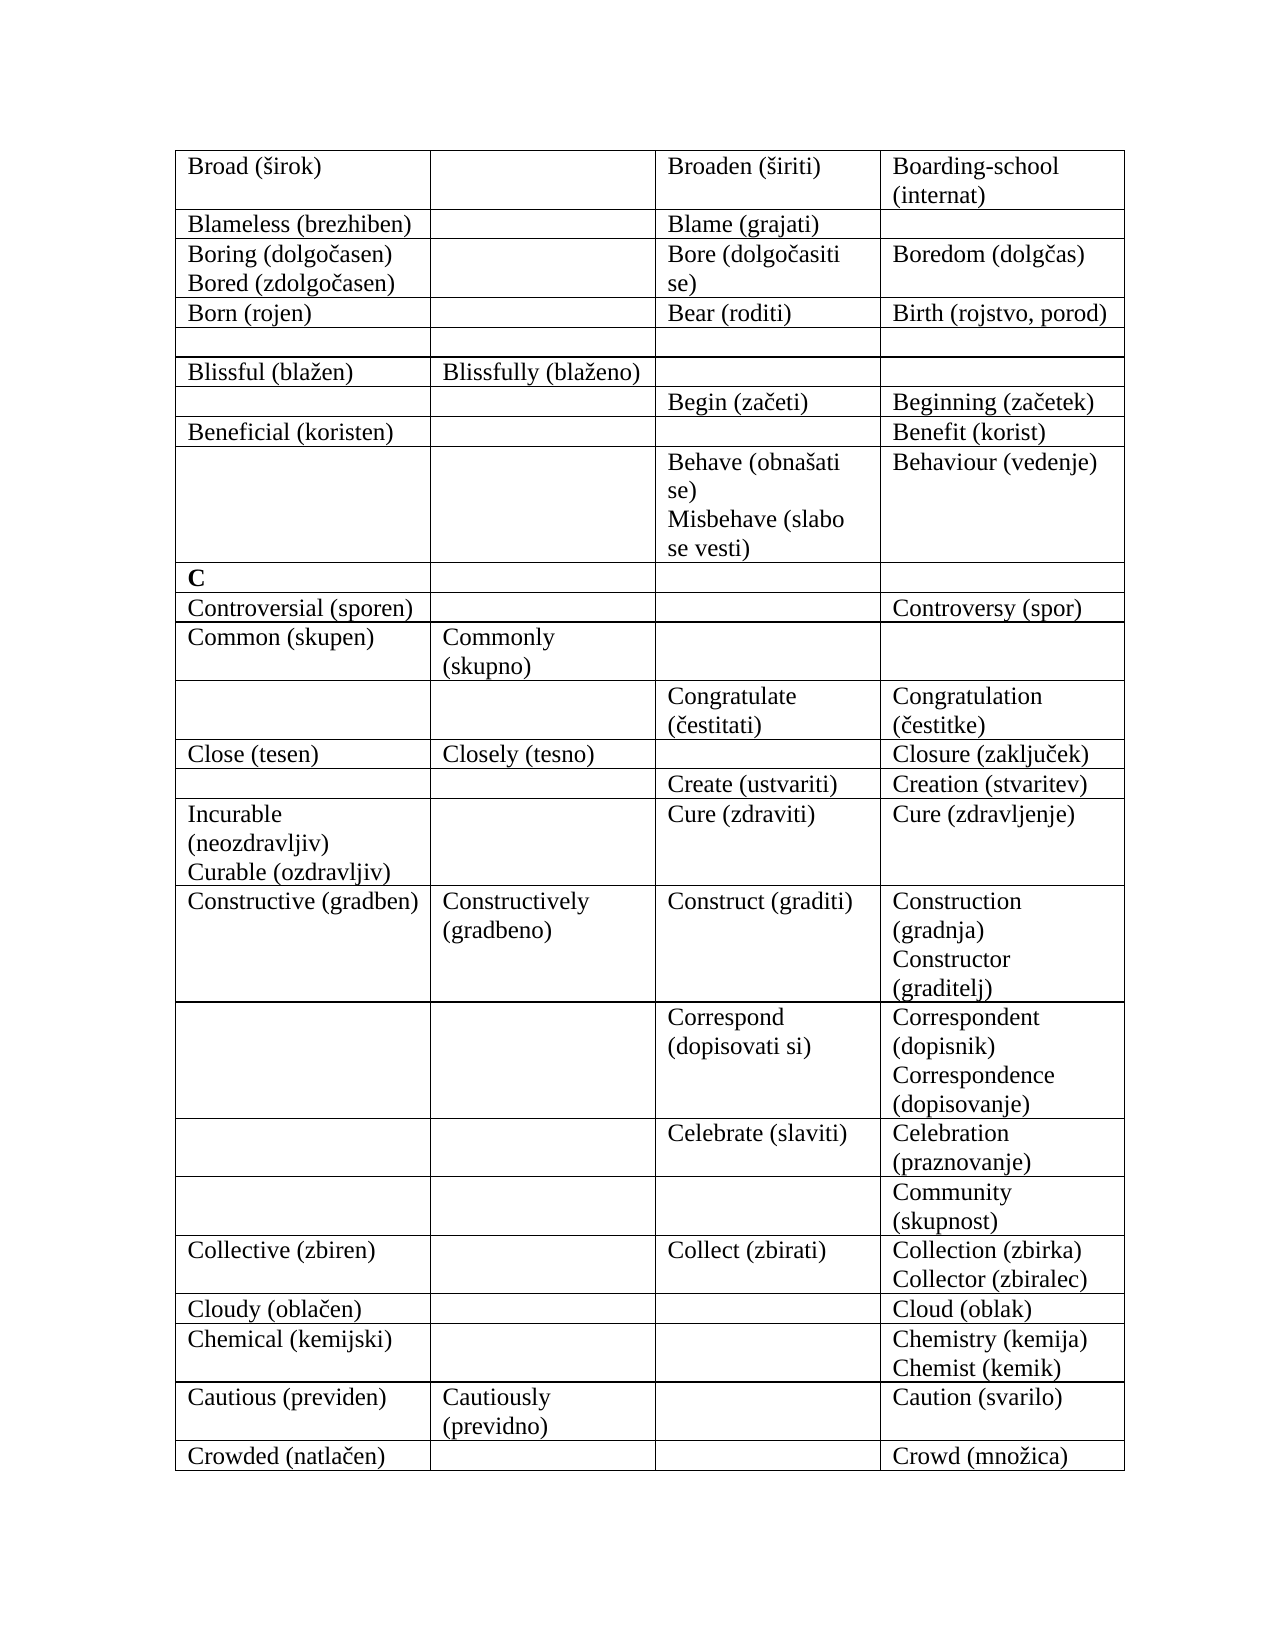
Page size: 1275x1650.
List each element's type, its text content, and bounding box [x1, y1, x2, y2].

table_cell Common (skupen) [176, 623, 430, 680]
table_cell [656, 1177, 880, 1234]
table_cell [656, 623, 880, 680]
table_cell Behave (obnašati se) Misbehave (slabo se vesti) [656, 447, 880, 562]
table_cell [431, 1294, 655, 1323]
table_cell [881, 623, 1124, 680]
table_cell [656, 1441, 880, 1470]
table_cell [431, 593, 655, 621]
table_cell Boarding-school (internat) [881, 151, 1124, 208]
table_cell [176, 769, 430, 798]
table_cell Correspondent (dopisnik) Correspondence (dopisovanje) [881, 1003, 1124, 1117]
table_cell Close (tesen) [176, 740, 430, 768]
table_cell Cautiously (previdno) [431, 1383, 655, 1440]
table_cell Boring (dolgočasen) Bored (zdolgočasen) [176, 239, 430, 297]
table_cell [431, 1119, 655, 1176]
table_cell Beneficial (koristen) [176, 417, 430, 446]
table_cell Behaviour (vedenje) [881, 447, 1124, 562]
table_cell Cure (zdravljenje) [881, 799, 1124, 885]
table_cell [881, 210, 1124, 238]
table_cell Controversial (sporen) [176, 593, 430, 621]
table_cell Beginning (začetek) [881, 387, 1124, 416]
table_cell [431, 769, 655, 798]
table_cell [176, 328, 430, 356]
table_cell Collect (zbirati) [656, 1236, 880, 1293]
table_cell Collective (zbiren) [176, 1236, 430, 1293]
table_cell Blissful (blažen) [176, 358, 430, 386]
table_cell Bear (roditi) [656, 298, 880, 327]
table_cell [431, 210, 655, 238]
table_cell Chemistry (kemija) Chemist (kemik) [881, 1324, 1124, 1381]
table_cell [656, 328, 880, 356]
table_cell Crowd (množica) [881, 1441, 1124, 1470]
table_cell Closure (zaključek) [881, 740, 1124, 768]
table_cell [176, 387, 430, 416]
table_cell [431, 1324, 655, 1381]
table_cell C [176, 563, 430, 592]
table_cell [656, 417, 880, 446]
table_cell [431, 1003, 655, 1117]
table_cell Bore (dolgočasiti se) [656, 239, 880, 297]
table_cell Broaden (širiti) [656, 151, 880, 208]
table_cell Celebrate (slaviti) [656, 1119, 880, 1176]
table_cell Constructive (gradben) [176, 886, 430, 1001]
table_cell Creation (stvaritev) [881, 769, 1124, 798]
table_cell Blissfully (blaženo) [431, 358, 655, 386]
table_cell Cloudy (oblačen) [176, 1294, 430, 1323]
table_cell Cure (zdraviti) [656, 799, 880, 885]
table_cell [656, 563, 880, 592]
table_cell Crowded (natlačen) [176, 1441, 430, 1470]
table_cell [431, 1236, 655, 1293]
table_cell [656, 1324, 880, 1381]
table_cell [431, 681, 655, 738]
table_cell [881, 358, 1124, 386]
table_cell Controversy (spor) [881, 593, 1124, 621]
table_cell [656, 1294, 880, 1323]
table_cell Blameless (brezhiben) [176, 210, 430, 238]
table_cell Closely (tesno) [431, 740, 655, 768]
table_cell [881, 563, 1124, 592]
table_cell Commonly (skupno) [431, 623, 655, 680]
table_cell [431, 239, 655, 297]
table_cell Correspond (dopisovati si) [656, 1003, 880, 1117]
table_cell [431, 1177, 655, 1234]
table_cell [431, 417, 655, 446]
table_cell Constructively (gradbeno) [431, 886, 655, 1001]
table_cell Born (rojen) [176, 298, 430, 327]
table_cell Incurable (neozdravljiv) Curable (ozdravljiv) [176, 799, 430, 885]
table_cell Construction (gradnja) Constructor (graditelj) [881, 886, 1124, 1001]
table_cell Boredom (dolgčas) [881, 239, 1124, 297]
table_cell [176, 1119, 430, 1176]
table_cell [431, 563, 655, 592]
table_cell [656, 1383, 880, 1440]
table_cell [431, 387, 655, 416]
table_cell Create (ustvariti) [656, 769, 880, 798]
table_cell [176, 447, 430, 562]
table_cell [431, 328, 655, 356]
table_cell [431, 298, 655, 327]
table_cell Blame (grajati) [656, 210, 880, 238]
table_cell Broad (širok) [176, 151, 430, 208]
table_cell Cloud (oblak) [881, 1294, 1124, 1323]
table_cell Chemical (kemijski) [176, 1324, 430, 1381]
table_cell [431, 447, 655, 562]
table_cell Benefit (korist) [881, 417, 1124, 446]
table_cell [431, 151, 655, 208]
table_cell [431, 799, 655, 885]
table_cell Cautious (previden) [176, 1383, 430, 1440]
table_cell Celebration (praznovanje) [881, 1119, 1124, 1176]
table_cell Begin (začeti) [656, 387, 880, 416]
table_cell [656, 358, 880, 386]
table_cell Birth (rojstvo, porod) [881, 298, 1124, 327]
table_cell [176, 1177, 430, 1234]
table_cell Congratulate (čestitati) [656, 681, 880, 738]
table_cell [176, 1003, 430, 1117]
table_cell [176, 681, 430, 738]
table_cell [656, 593, 880, 621]
table_cell Construct (graditi) [656, 886, 880, 1001]
table_cell Caution (svarilo) [881, 1383, 1124, 1440]
table_cell Collection (zbirka) Collector (zbiralec) [881, 1236, 1124, 1293]
table_cell [881, 328, 1124, 356]
table_cell [656, 740, 880, 768]
table_cell [431, 1441, 655, 1470]
table_cell Community (skupnost) [881, 1177, 1124, 1234]
table_cell Congratulation (čestitke) [881, 681, 1124, 738]
